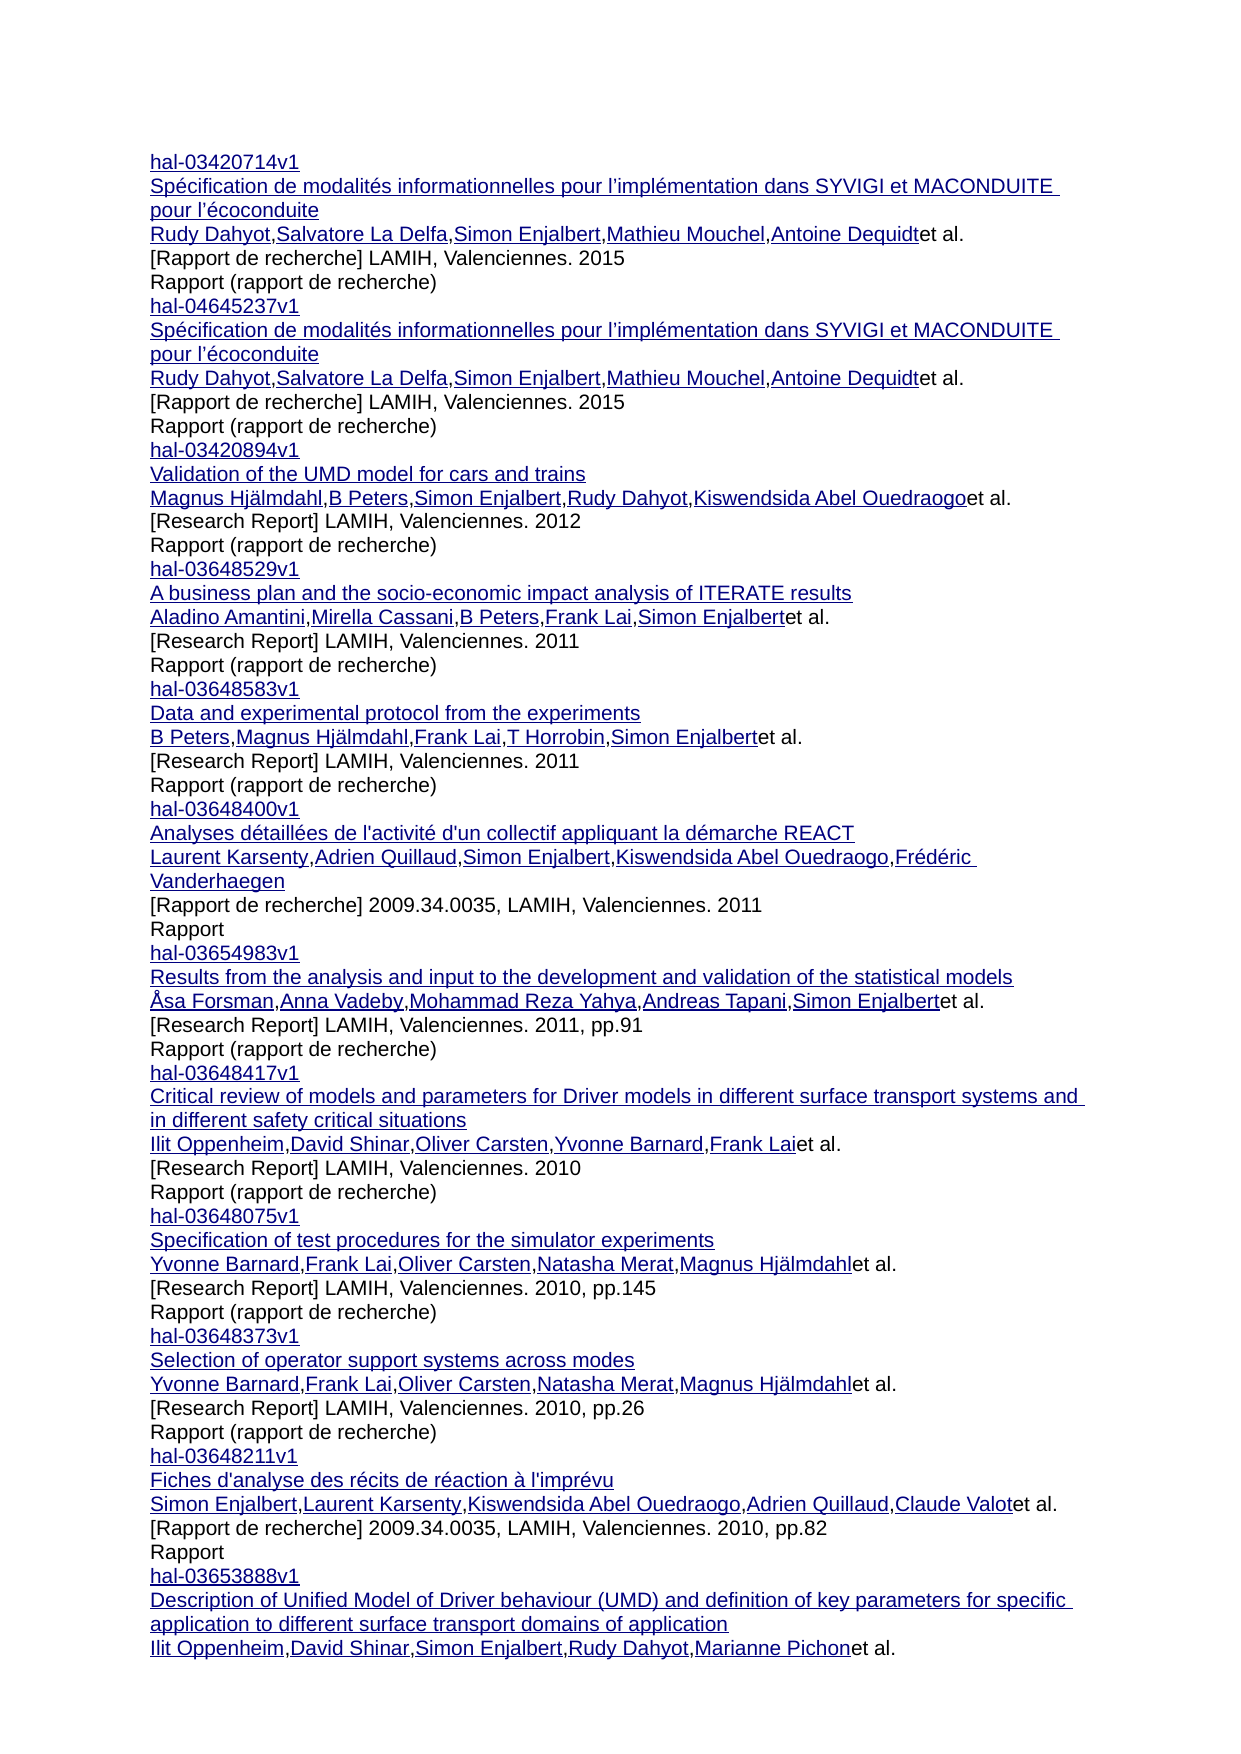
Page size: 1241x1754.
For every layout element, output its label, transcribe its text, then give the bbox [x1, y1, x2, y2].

table_cell Spécification de modalités informationnelles pour l’implémentation dans SYVIGI et MACONDUITE pour l’écoconduite Rudy Dahyot,Salvatore La Delfa,Simon Enjalbert,Mathieu Mouchel,Antoine Dequidtet al. [Rapport de recherche] LAMIH, Valenciennes. 2015 Rapport (rapport de recherche) hal-03420894v1 [150, 318, 1090, 461]
table_cell Validation of the UMD model for cars and trains Magnus Hjälmdahl,B Peters,Simon Enjalbert,Rudy Dahyot,Kiswendsida Abel Ouedraogoet al. [Research Report] LAMIH, Valenciennes. 2012 Rapport (rapport de recherche) hal-03648529v1 [150, 461, 1090, 581]
table_cell Specification of test procedures for the simulator experiments Yvonne Barnard,Frank Lai,Oliver Carsten,Natasha Merat,Magnus Hjälmdahlet al. [Research Report] LAMIH, Valenciennes. 2010, pp.145 Rapport (rapport de recherche) hal-03648373v1 [150, 1228, 1090, 1348]
table_cell Fiches d'analyse des récits de réaction à l'imprévu Simon Enjalbert,Laurent Karsenty,Kiswendsida Abel Ouedraogo,Adrien Quillaud,Claude Valotet al. [Rapport de recherche] 2009.34.0035, LAMIH, Valenciennes. 2010, pp.82 Rapport hal-03653888v1 [150, 1468, 1090, 1587]
table_cell Analyses détaillées de l'activité d'un collectif appliquant la démarche REACT Laurent Karsenty,Adrien Quillaud,Simon Enjalbert,Kiswendsida Abel Ouedraogo,Frédéric Vanderhaegen [Rapport de recherche] 2009.34.0035, LAMIH, Valenciennes. 2011 Rapport hal-03654983v1 [150, 821, 1090, 964]
table_cell Description of Unified Model of Driver behaviour (UMD) and definition of key parameters for specific application to different surface transport domains of application Ilit Oppenheim,David Shinar,Simon Enjalbert,Rudy Dahyot,Marianne Pichonet al. [150, 1588, 1090, 1659]
table_cell Results from the analysis and input to the development and validation of the statistical models Åsa Forsman,Anna Vadeby,Mohammad Reza Yahya,Andreas Tapani,Simon Enjalbertet al. [Research Report] LAMIH, Valenciennes. 2011, pp.91 Rapport (rapport de recherche) hal-03648417v1 [150, 965, 1090, 1084]
table_cell Selection of operator support systems across modes Yvonne Barnard,Frank Lai,Oliver Carsten,Natasha Merat,Magnus Hjälmdahlet al. [Research Report] LAMIH, Valenciennes. 2010, pp.26 Rapport (rapport de recherche) hal-03648211v1 [150, 1348, 1090, 1468]
table_cell Data and experimental protocol from the experiments B Peters,Magnus Hjälmdahl,Frank Lai,T Horrobin,Simon Enjalbertet al. [Research Report] LAMIH, Valenciennes. 2011 Rapport (rapport de recherche) hal-03648400v1 [150, 701, 1090, 821]
table_cell Spécification de modalités informationnelles pour l’implémentation dans SYVIGI et MACONDUITE pour l’écoconduite Rudy Dahyot,Salvatore La Delfa,Simon Enjalbert,Mathieu Mouchel,Antoine Dequidtet al. [Rapport de recherche] LAMIH, Valenciennes. 2015 Rapport (rapport de recherche) hal-04645237v1 [150, 174, 1090, 318]
table_cell Critical review of models and parameters for Driver models in different surface transport systems and in different safety critical situations Ilit Oppenheim,David Shinar,Oliver Carsten,Yvonne Barnard,Frank Laiet al. [Research Report] LAMIH, Valenciennes. 2010 Rapport (rapport de recherche) hal-03648075v1 [150, 1084, 1090, 1228]
table_cell A business plan and the socio-economic impact analysis of ITERATE results Aladino Amantini,Mirella Cassani,B Peters,Frank Lai,Simon Enjalbertet al. [Research Report] LAMIH, Valenciennes. 2011 Rapport (rapport de recherche) hal-03648583v1 [150, 581, 1090, 701]
table_cell hal-03420714v1 [150, 150, 1090, 174]
